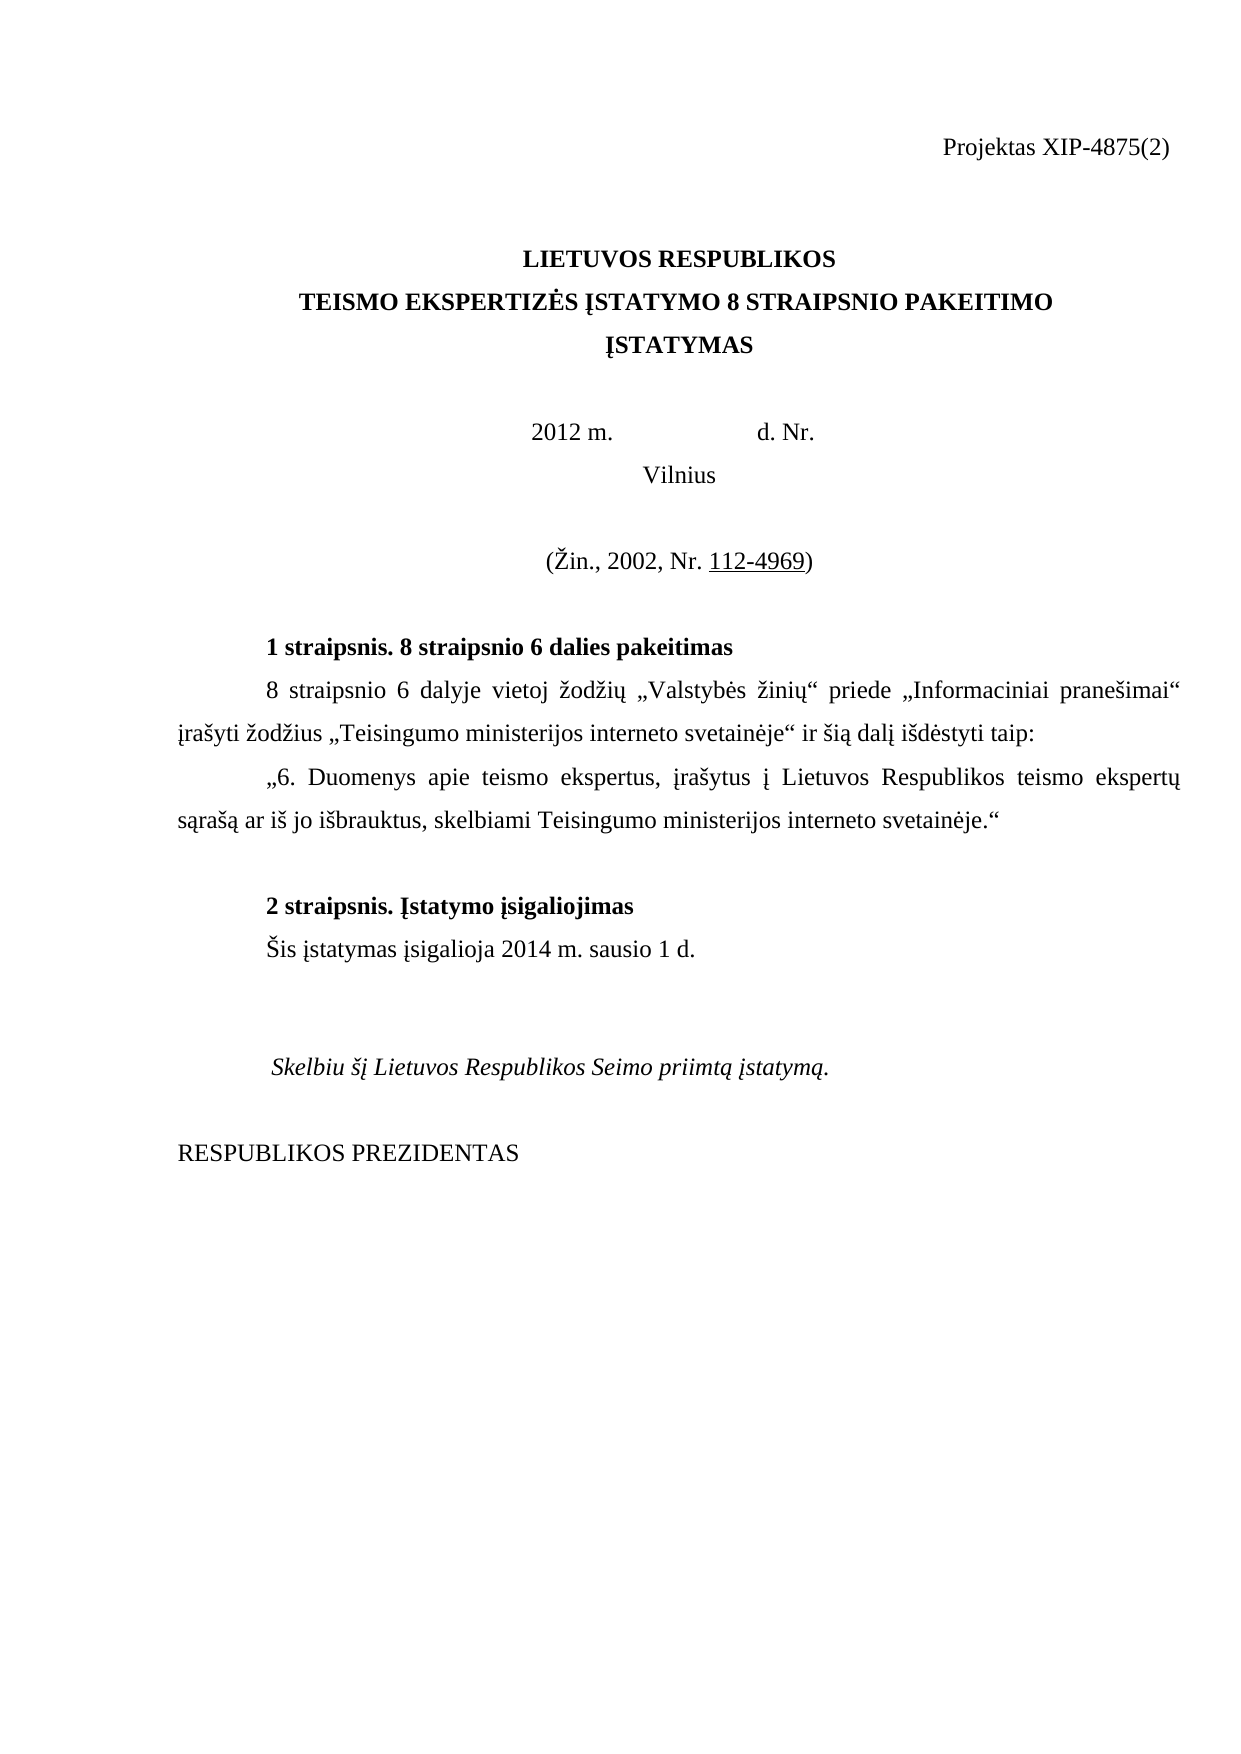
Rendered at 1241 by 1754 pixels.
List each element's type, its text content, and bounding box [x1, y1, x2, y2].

text (Žin., 2002, Nr. 112-4969) [177, 546, 1181, 575]
text RESPUBLIKOS PREZIDENTAS [177, 1138, 1181, 1167]
text 1 straipsnis. 8 straipsnio 6 dalies pakeitimas [177, 632, 1181, 661]
text TEISMO EKSPERTIZĖS ĮSTATYMO 8 STRAIPSNIO PAKEITIMO [177, 287, 1181, 316]
text „6. Duomenys apie teismo ekspertus, įrašytus į Lietuvos Respublikos teismo ekspertų sąrašą ar iš jo išbrauktus, skelbiami Teisingumo ministerijos interneto svetainėje.“ [177, 762, 1181, 833]
text Vilnius [177, 460, 1181, 488]
text 2012 m. d. Nr. [177, 417, 1181, 445]
text ĮSTATYMAS [177, 330, 1181, 359]
text Projektas XIP-4875(2) [777, 132, 1181, 161]
text 8 straipsnio 6 dalyje vietoj žodžių „Valstybės žinių“ priede „Informaciniai pranešimai“ įrašyti žodžius „Teisingumo ministerijos interneto svetainėje“ ir šią dalį išdėstyti taip: [177, 675, 1181, 747]
text 2 straipsnis. Įstatymo įsigaliojimas [266, 891, 1181, 920]
text LIETUVOS RESPUBLIKOS [177, 244, 1181, 273]
text Skelbiu šį Lietuvos Respublikos Seimo priimtą įstatymą. [177, 1052, 1181, 1081]
text Šis įstatymas įsigalioja 2014 m. sausio 1 d. [177, 934, 1181, 963]
